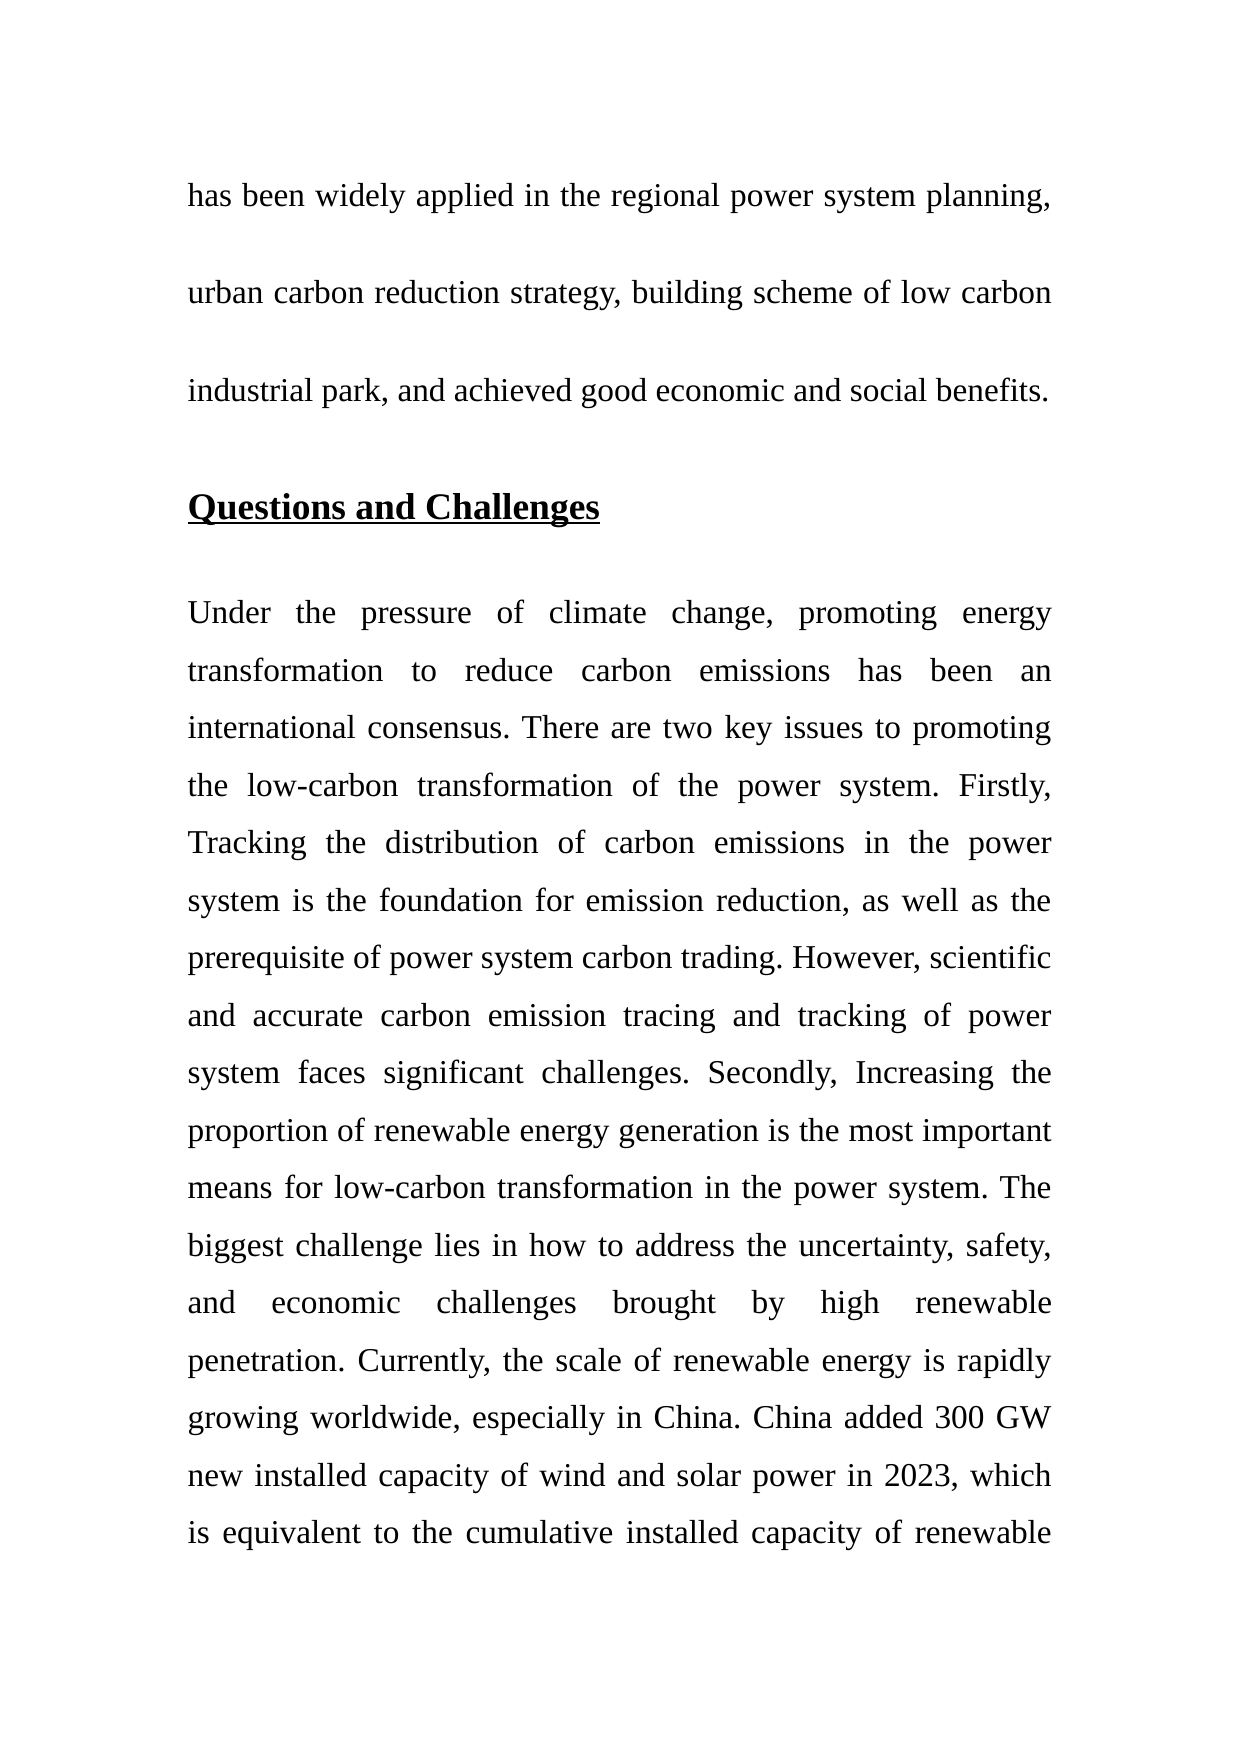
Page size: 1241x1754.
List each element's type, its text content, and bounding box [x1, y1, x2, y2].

text Under the pressure of climate change, promoting energy transformation to reduce carbon emissions has been an international consensus. There are two key issues to promoting the low-carbon transformation of the power system. Firstly, Tracking the distribution of carbon emissions in the power system is the foundation for emission reduction, as well as the prerequisite of power system carbon trading. However, scientific and accurate carbon emission tracing and tracking of power system faces significant challenges. Secondly, Increasing the proportion of renewable energy generation is the most important means for low-carbon transformation in the power system. The biggest challenge lies in how to address the uncertainty, safety, and economic challenges brought by high renewable penetration. Currently, the scale of renewable energy is rapidly growing worldwide, especially in China. China added 300 GW new installed capacity of wind and solar power in 2023, which is equivalent to the cumulative installed capacity of renewable [187, 593, 1053, 1551]
subtitle Questions and Challenges [187, 474, 1053, 539]
text has been widely applied in the regional power system planning, urban carbon reduction strategy, building scheme of low carbon industrial park, and achieved good economic and social benefits. [187, 162, 1053, 422]
